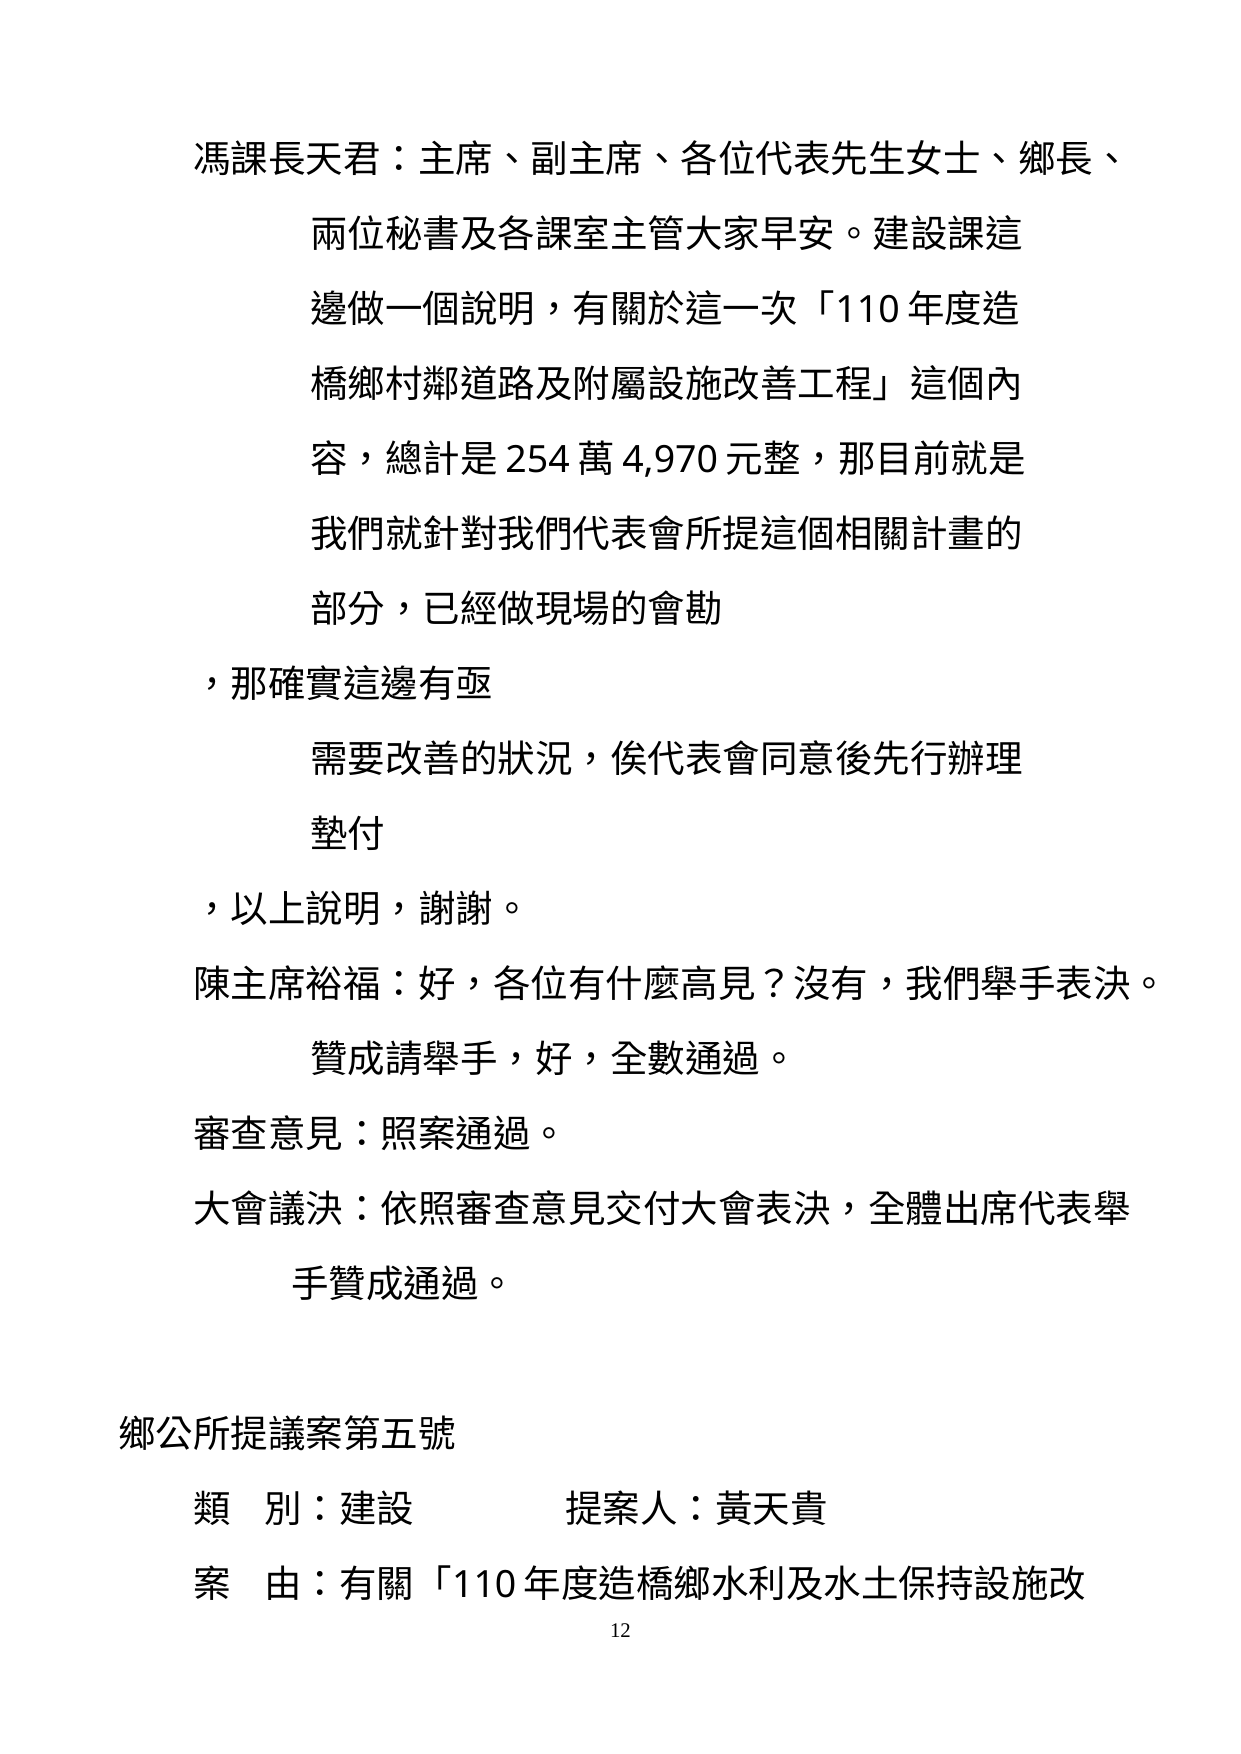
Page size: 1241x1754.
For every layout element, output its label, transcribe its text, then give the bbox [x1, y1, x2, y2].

text ，那確實這邊有亟 [193, 643, 1131, 718]
text 墊付 [193, 793, 1131, 868]
text 橋鄉村鄰道路及附屬設施改善工程」這個內 [193, 343, 1131, 418]
text 部分，已經做現場的會勘 [193, 568, 1131, 643]
text 大會議決：依照審查意見交付大會表決，全體出席代表舉 [193, 1168, 1131, 1243]
text 類 別：建設 提案人：黃天貴 [193, 1468, 1131, 1543]
text 手贊成通過。 [193, 1243, 1131, 1318]
text 贊成請舉手，好，全數通過。 [193, 1018, 1131, 1093]
text 需要改善的狀況，俟代表會同意後先行辦理 [193, 718, 1131, 793]
text 我們就針對我們代表會所提這個相關計畫的 [193, 493, 1131, 568]
text 鄉公所提議案第五號 [118, 1393, 1131, 1468]
text 兩位秘書及各課室主管大家早安。建設課這 [193, 193, 1131, 268]
text 馮課長天君：主席、副主席、各位代表先生女士、鄉長、 [193, 118, 1131, 193]
text 審查意見：照案通過。 [193, 1093, 1131, 1168]
text ，以上說明，謝謝。 [193, 868, 1131, 943]
text 邊做一個說明，有關於這一次「110年度造 [193, 268, 1131, 343]
text 陳主席裕福：好，各位有什麼高見？沒有，我們舉手表決。 [193, 943, 1131, 1018]
text 案 由：有關「110年度造橋鄉水利及水土保持設施改 [193, 1543, 1131, 1618]
text 容，總計是254萬4,970元整，那目前就是 [193, 418, 1131, 493]
